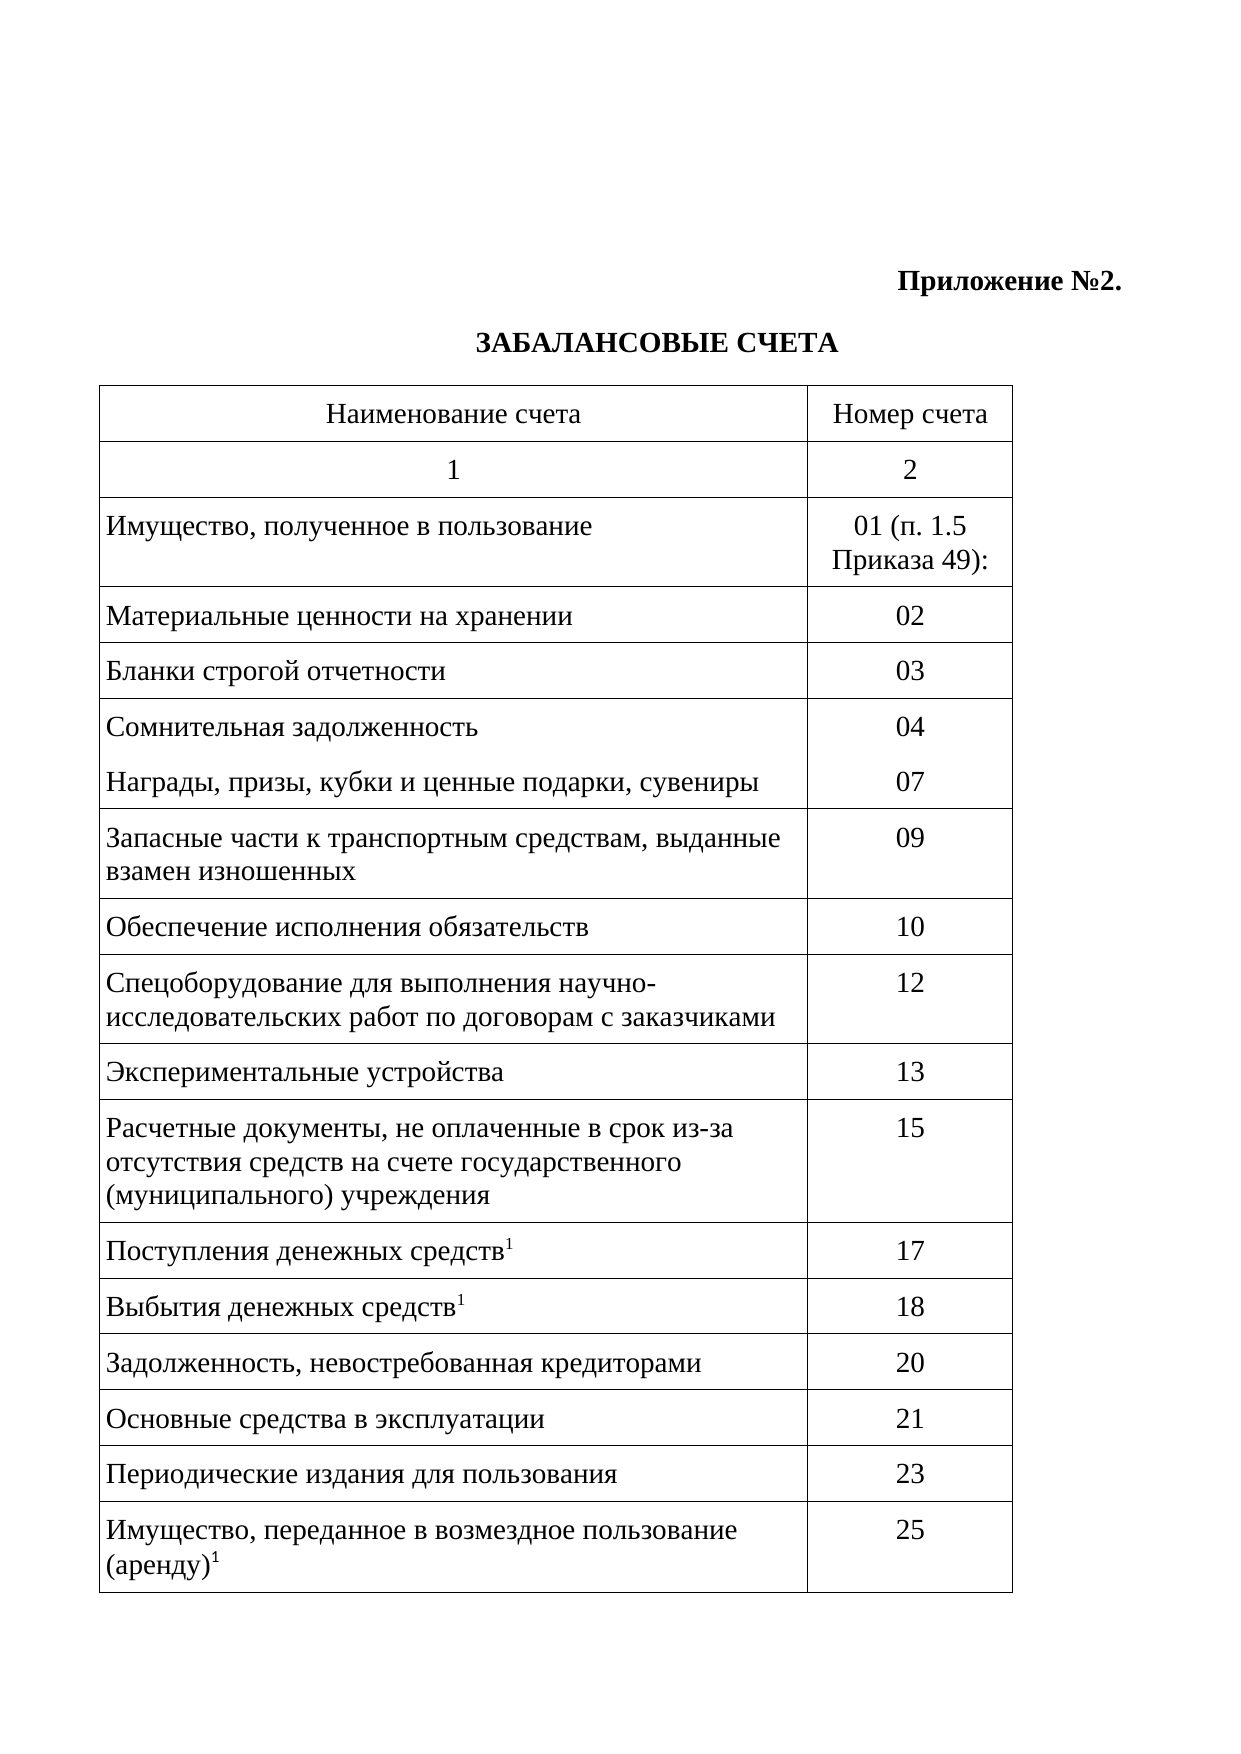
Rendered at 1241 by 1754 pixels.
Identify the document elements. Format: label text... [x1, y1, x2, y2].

table_cell 20 [808, 1334, 1012, 1389]
table_cell 09 [808, 809, 1012, 898]
table_cell 18 [808, 1279, 1012, 1333]
table_cell Спецоборудование для выполнения научно-исследовательских работ по договорам с заказчиками [100, 955, 807, 1043]
table_header Наименование счета [100, 386, 807, 441]
table_cell 23 [808, 1446, 1012, 1501]
table_cell Бланки строгой отчетности [100, 643, 807, 698]
table_header Номер счета [808, 386, 1012, 441]
table_cell 17 [808, 1223, 1012, 1277]
table_cell Выбытия денежных средств1 [100, 1279, 807, 1333]
table_cell 03 [808, 643, 1012, 698]
table_cell Расчетные документы, не оплаченные в срок из-за отсутствия средств на счете государственного (муниципального) учреждения [100, 1100, 807, 1222]
table_cell 25 [808, 1502, 1012, 1592]
table_cell Запасные части к транспортным средствам, выданные взамен изношенных [100, 809, 807, 898]
table_cell Обеспечение исполнения обязательств [100, 899, 807, 953]
table_cell Экспериментальные устройства [100, 1044, 807, 1099]
table_cell Награды, призы, кубки и ценные подарки, сувениры [100, 754, 807, 808]
table_cell 2 [808, 442, 1012, 497]
table_cell Основные средства в эксплуатации [100, 1390, 807, 1445]
table_cell 13 [808, 1044, 1012, 1099]
table_cell Сомнительная задолженность [100, 699, 807, 753]
table_cell 07 [808, 754, 1012, 808]
table_cell Периодические издания для пользования [100, 1446, 807, 1501]
subtitle Приложение №2. [118, 263, 1122, 296]
table_cell Имущество, переданное в возмездное пользование (аренду)1 [100, 1502, 807, 1592]
table_cell Имущество, полученное в пользование [100, 498, 807, 586]
table_cell 1 [100, 442, 807, 497]
table_cell 02 [808, 587, 1012, 642]
table_cell 21 [808, 1390, 1012, 1445]
table_cell 04 [808, 699, 1012, 753]
text ЗАБАЛАНСОВЫЕ СЧЕТА [118, 326, 1122, 359]
table_cell Задолженность, невостребованная кредиторами [100, 1334, 807, 1389]
table_cell 10 [808, 899, 1012, 953]
table_cell 15 [808, 1100, 1012, 1222]
table_cell 12 [808, 955, 1012, 1043]
table_cell Поступления денежных средств1 [100, 1223, 807, 1277]
table_cell Материальные ценности на хранении [100, 587, 807, 642]
table_cell 01 (п. 1.5 Приказа 49): [808, 498, 1012, 586]
